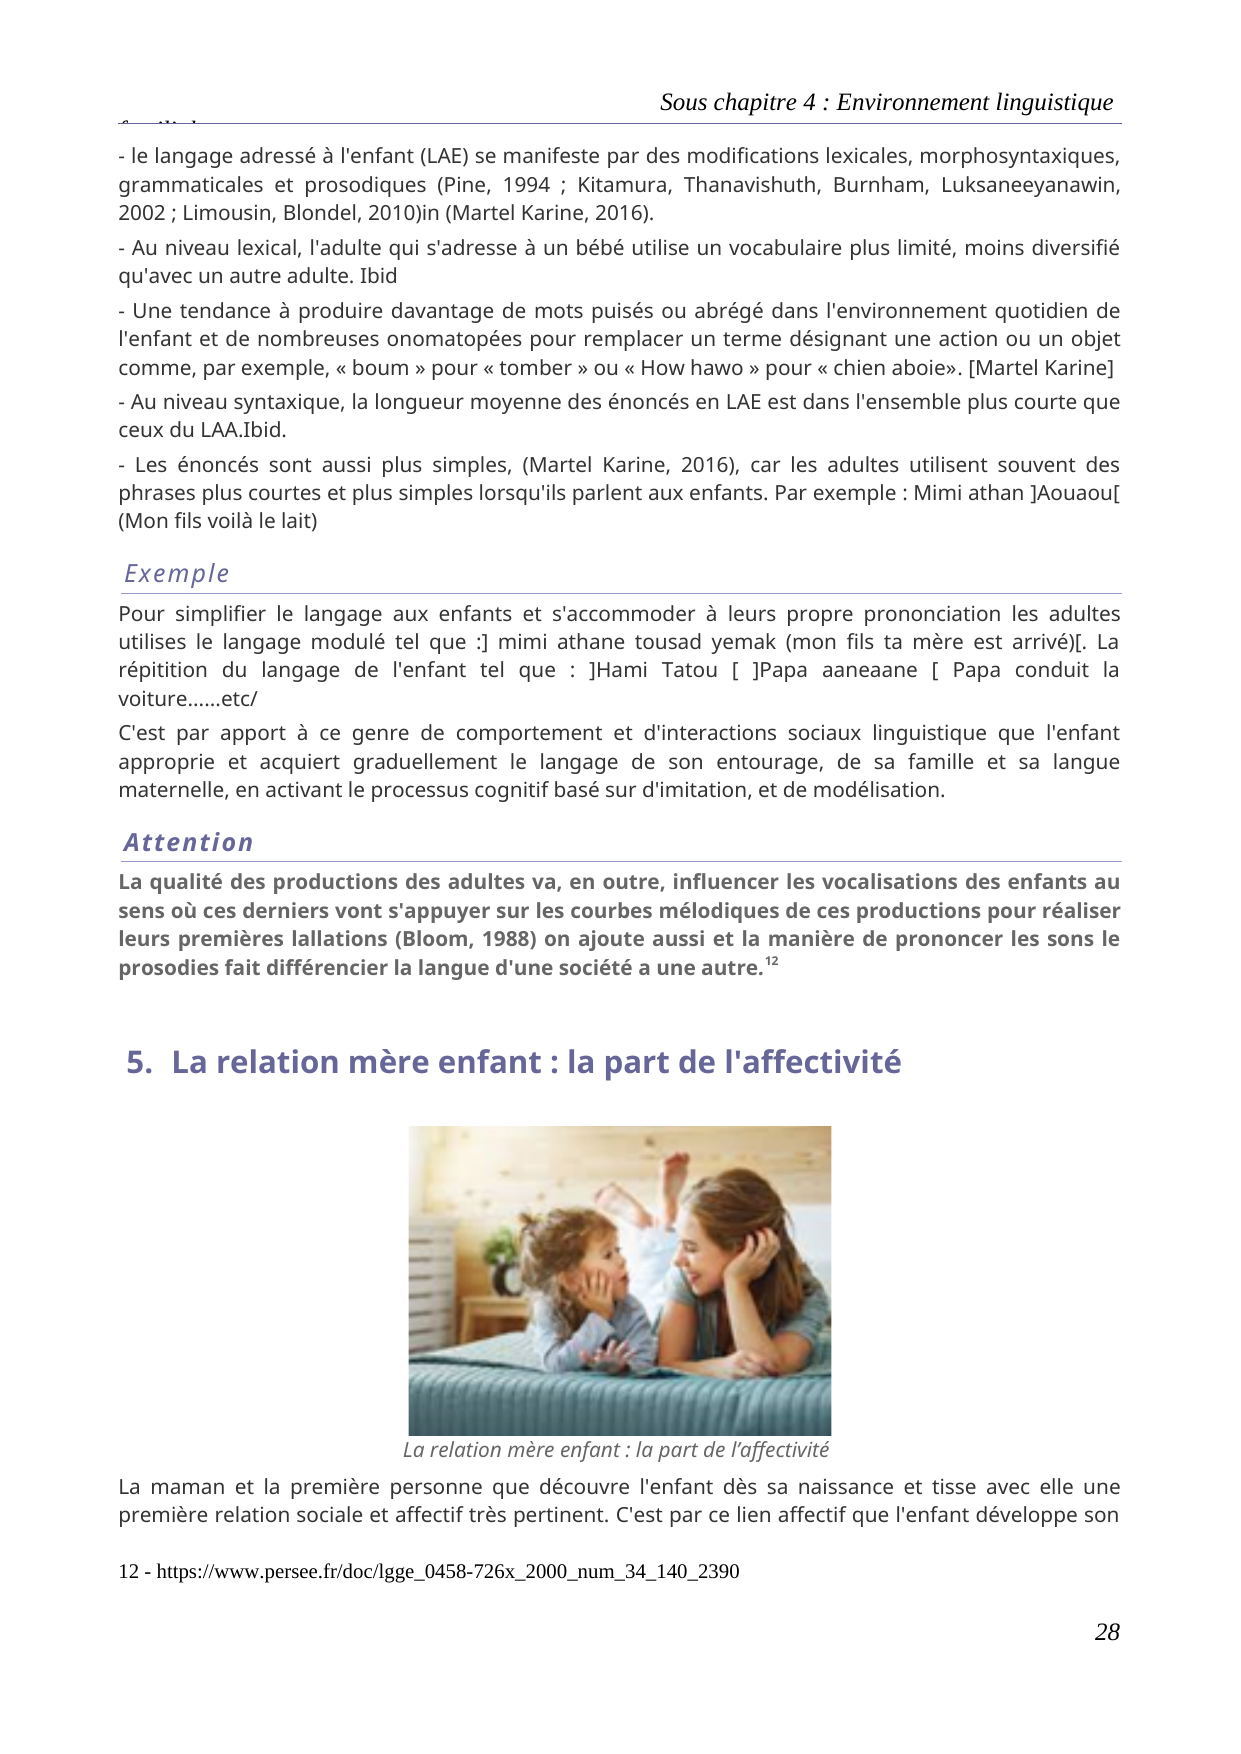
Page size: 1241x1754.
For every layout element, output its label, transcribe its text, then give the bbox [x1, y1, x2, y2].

text C'est par apport à ce genre de comportement et d'interactions sociaux linguistique que l'enfant approprie et acquiert graduellement le langage de son entourage, de sa famille et sa langue maternelle, en activant le processus cognitif basé sur d'imitation, et de modélisation. [118, 718, 1122, 804]
text Pour simplifier le langage aux enfants et s'accommoder à leurs propre prononciation les adultes utilises le langage modulé tel que :] mimi athane tousad yemak (mon fils ta mère est arrivé)[. La répitition du langage de l'enfant tel que : ]Hami Tatou [ ]Papa aaneaane [ Papa conduit la voiture......etc/ [118, 599, 1122, 712]
text https://www.persee.fr/doc/lgge_0458-726x_2000_num_34_140_2390 [118, 1559, 1122, 1583]
title La relation mère enfant : la part de l’affectivité [118, 1435, 1122, 1464]
text - Une tendance à produire davantage de mots puisés ou abrégé dans l'environnement quotidien de l'enfant et de nombreuses onomatopées pour remplacer un terme désignant une action ou un objet comme, par exemple, « boum » pour « tomber » ou « How hawo » pour « chien aboie». [Martel Karine] [118, 296, 1122, 381]
text - le langage adressé à l'enfant (LAE) se manifeste par des modifications lexicales, morphosyntaxiques, grammaticales et prosodiques (Pine, 1994 ; Kitamura, Thanavishuth, Burnham, Luksaneeyanawin, 2002 ; Limousin, Blondel, 2010)in (Martel Karine, 2016). [118, 142, 1122, 227]
text La maman et la première personne que découvre l'enfant dès sa naissance et tisse avec elle une première relation sociale et affectif très pertinent. C'est par ce lien affectif que l'enfant développe son [118, 1472, 1122, 1529]
text - Les énoncés sont aussi plus simples, (Martel Karine, 2016), car les adultes utilisent souvent des phrases plus courtes et plus simples lorsqu'ils parlent aux enfants. Par exemple : Mimi athan ]Aouaou[ (Mon fils voilà le lait) [118, 450, 1122, 535]
title Exemple [121, 553, 1122, 593]
text - Au niveau lexical, l'adulte qui s'adresse à un bébé utilise un vocabulaire plus limité, moins diversifié qu'avec un autre adulte. Ibid [118, 233, 1122, 290]
title Attention [121, 821, 1122, 861]
picture [408, 1126, 832, 1436]
text - Au niveau syntaxique, la longueur moyenne des énoncés en LAE est dans l'ensemble plus courte que ceux du LAA.Ibid. [118, 387, 1122, 444]
title La relation mère enfant : la part de l'affectivité [118, 1040, 1122, 1083]
text La qualité des productions des adultes va, en outre, influencer les vocalisations des enfants au sens où ces derniers vont s'appuyer sur les courbes mélodiques de ces productions pour réaliser leurs premières lallations (Bloom, 1988) on ajoute aussi et la manière de prononcer les sons le prosodies fait différencier la langue d'une société a une autre. [118, 867, 1122, 981]
